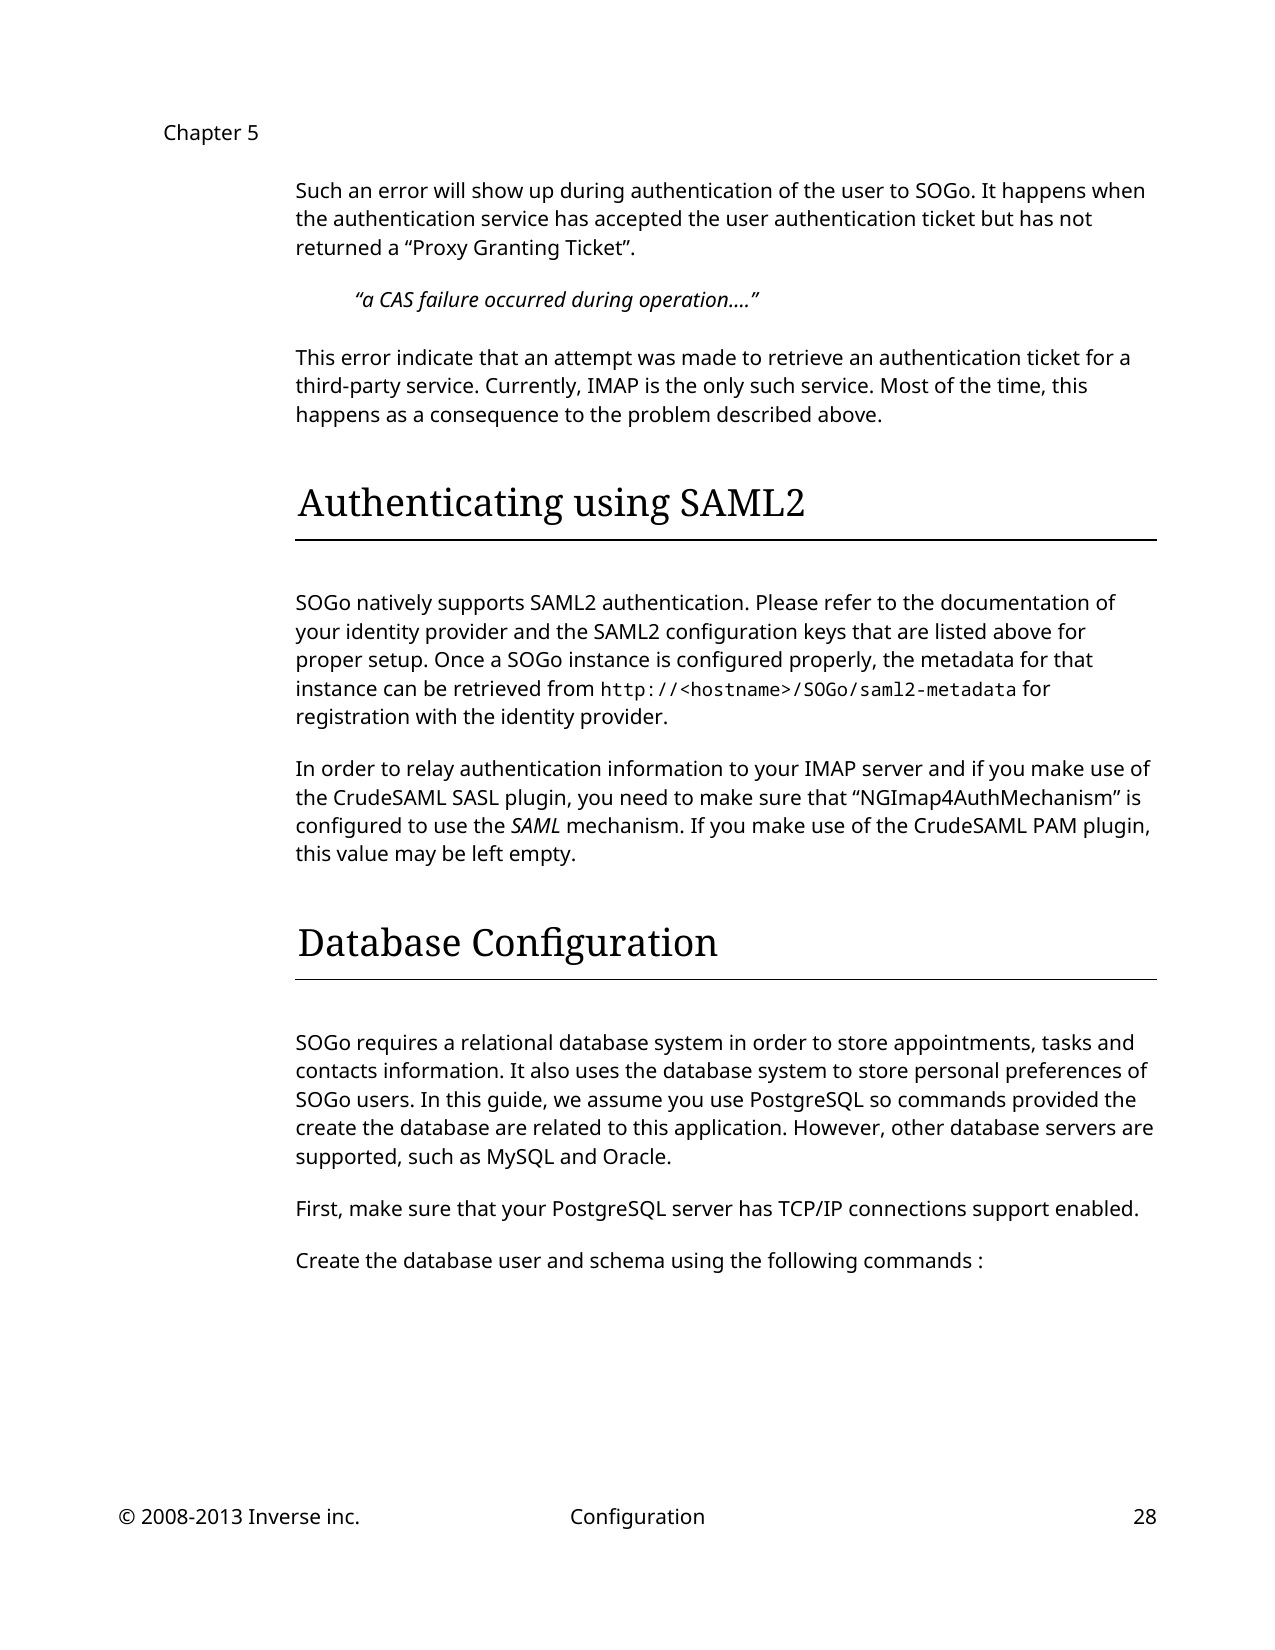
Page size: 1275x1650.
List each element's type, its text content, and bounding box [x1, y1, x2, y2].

text First, make sure that your PostgreSQL server has TCP/IP connections support enabled. [295, 1194, 1157, 1222]
text Such an error will show up during authentication of the user to SOGo. It happens when the authentication service has accepted the user authentication ticket but has not returned a “Proxy Granting Ticket”. [295, 176, 1157, 261]
text Create the database user and schema using the following commands : [295, 1246, 1157, 1274]
text This error indicate that an attempt was made to retrieve an authentication ticket for a third-party service. Currently, IMAP is the only such service. Most of the time, this happens as a consequence to the problem described above. [295, 343, 1157, 428]
subtitle Authenticating using SAML2 [295, 477, 1157, 539]
subtitle Database Configuration [295, 916, 1157, 979]
text SOGo requires a relational database system in order to store appointments, tasks and contacts information. It also uses the database system to store personal preferences of SOGo users. In this guide, we assume you use PostgreSQL so commands provided the create the database are related to this application. However, other database servers are supported, such as MySQL and Oracle. [295, 1028, 1157, 1170]
text “a CAS failure occurred during operation....” [354, 285, 1098, 313]
text SOGo natively supports SAML2 authentication. Please refer to the documentation of your identity provider and the SAML2 configuration keys that are listed above for proper setup. Once a SOGo instance is configured properly, the metadata for that instance can be retrieved from http://<hostname>/SOGo/saml2-metadata for registration with the identity provider. [295, 588, 1157, 731]
text In order to relay authentication information to your IMAP server and if you make use of the CrudeSAML SASL plugin, you need to make sure that “NGImap4AuthMechanism” is configured to use the SAML mechanism. If you make use of the CrudeSAML PAM plugin, this value may be left empty. [295, 754, 1157, 868]
